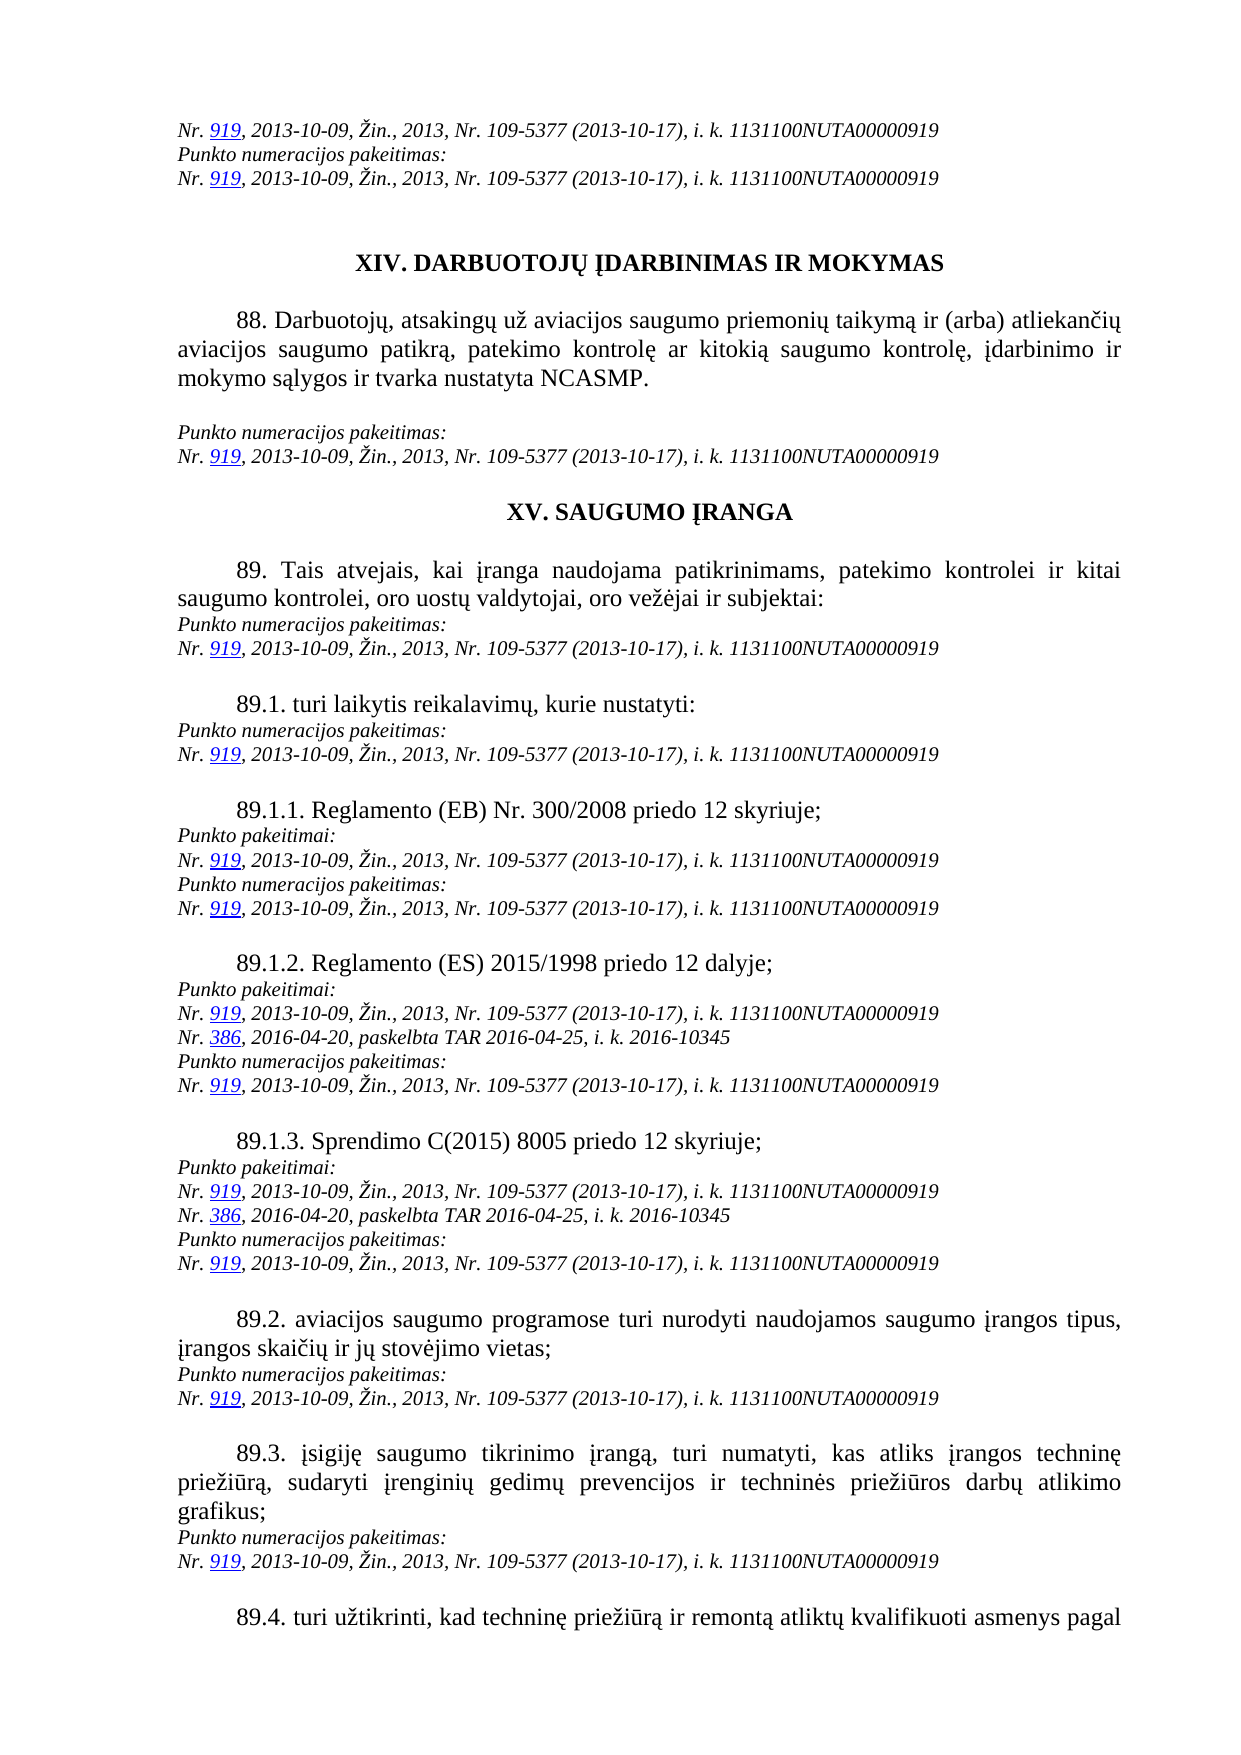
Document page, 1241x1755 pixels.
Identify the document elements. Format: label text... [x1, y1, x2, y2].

text 89.1.3. Sprendimo C(2015) 8005 priedo 12 skyriuje; [177, 1126, 1122, 1155]
text Nr. 919, 2013-10-09, Žin., 2013, Nr. 109-5377 (2013-10-17), i. k. 1131100NUTA00000919 [177, 636, 1122, 660]
text Nr. 919, 2013-10-09, Žin., 2013, Nr. 109-5377 (2013-10-17), i. k. 1131100NUTA00000919 [177, 1251, 1122, 1275]
text Punkto numeracijos pakeitimas: [177, 718, 1122, 742]
text Punkto numeracijos pakeitimas: [177, 1049, 1122, 1073]
text 89. Tais atvejais, kai įranga naudojama patikrinimams, patekimo kontrolei ir kitai saugumo kontrolei, oro uostų valdytojai, oro vežėjai ir subjektai: [177, 555, 1122, 612]
text 88. Darbuotojų, atsakingų už aviacijos saugumo priemonių taikymą ir (arba) atliekančių aviacijos saugumo patikrą, patekimo kontrolę ar kitokią saugumo kontrolę, įdarbinimo ir mokymo sąlygos ir tvarka nustatyta NCASMP. [177, 305, 1122, 392]
text 89.1. turi laikytis reikalavimų, kurie nustatyti: [177, 689, 1122, 718]
text Nr. 919, 2013-10-09, Žin., 2013, Nr. 109-5377 (2013-10-17), i. k. 1131100NUTA00000919 [177, 166, 1122, 190]
text Punkto pakeitimai: [177, 823, 1122, 847]
text Punkto numeracijos pakeitimas: [177, 612, 1122, 636]
text Punkto numeracijos pakeitimas: [177, 1525, 1122, 1549]
text Nr. 919, 2013-10-09, Žin., 2013, Nr. 109-5377 (2013-10-17), i. k. 1131100NUTA00000919 [177, 118, 1122, 142]
text Nr. 386, 2016-04-20, paskelbta TAR 2016-04-25, i. k. 2016-10345 [177, 1203, 1122, 1227]
text Punkto numeracijos pakeitimas: [177, 420, 1122, 444]
text Punkto pakeitimai: [177, 1155, 1122, 1179]
text Punkto pakeitimai: [177, 977, 1122, 1001]
text Nr. 386, 2016-04-20, paskelbta TAR 2016-04-25, i. k. 2016-10345 [177, 1025, 1122, 1049]
text Nr. 919, 2013-10-09, Žin., 2013, Nr. 109-5377 (2013-10-17), i. k. 1131100NUTA00000919 [177, 1179, 1122, 1203]
text Nr. 919, 2013-10-09, Žin., 2013, Nr. 109-5377 (2013-10-17), i. k. 1131100NUTA00000919 [177, 1549, 1122, 1573]
text Nr. 919, 2013-10-09, Žin., 2013, Nr. 109-5377 (2013-10-17), i. k. 1131100NUTA00000919 [177, 896, 1122, 920]
text Nr. 919, 2013-10-09, Žin., 2013, Nr. 109-5377 (2013-10-17), i. k. 1131100NUTA00000919 [177, 1001, 1122, 1025]
text 89.1.2. Reglamento (ES) 2015/1998 priedo 12 dalyje; [177, 948, 1122, 977]
text Punkto numeracijos pakeitimas: [177, 1362, 1122, 1386]
text Nr. 919, 2013-10-09, Žin., 2013, Nr. 109-5377 (2013-10-17), i. k. 1131100NUTA00000919 [177, 1073, 1122, 1097]
text Nr. 919, 2013-10-09, Žin., 2013, Nr. 109-5377 (2013-10-17), i. k. 1131100NUTA00000919 [177, 742, 1122, 766]
text Punkto numeracijos pakeitimas: [177, 872, 1122, 896]
text 89.3. įsigiję saugumo tikrinimo įrangą, turi numatyti, kas atliks įrangos techninę priežiūrą, sudaryti įrenginių gedimų prevencijos ir techninės priežiūros darbų atlikimo grafikus; [177, 1438, 1122, 1525]
text Nr. 919, 2013-10-09, Žin., 2013, Nr. 109-5377 (2013-10-17), i. k. 1131100NUTA00000919 [177, 847, 1122, 872]
text 89.2. aviacijos saugumo programose turi nurodyti naudojamos saugumo įrangos tipus, įrangos skaičių ir jų stovėjimo vietas; [177, 1304, 1122, 1362]
text 89.1.1. Reglamento (EB) Nr. 300/2008 priedo 12 skyriuje; [177, 795, 1122, 823]
text 89.4. turi užtikrinti, kad techninę priežiūrą ir remontą atliktų kvalifikuoti asmenys pagal [177, 1602, 1122, 1630]
text XV. SAUGUMO ĮRANGA [177, 497, 1122, 526]
text Punkto numeracijos pakeitimas: [177, 1227, 1122, 1251]
text Nr. 919, 2013-10-09, Žin., 2013, Nr. 109-5377 (2013-10-17), i. k. 1131100NUTA00000919 [177, 444, 1122, 468]
text Punkto numeracijos pakeitimas: [177, 142, 1122, 166]
text XIV. DARBUOTOJŲ ĮDARBINIMAS IR MOKYMAS [177, 248, 1122, 277]
text Nr. 919, 2013-10-09, Žin., 2013, Nr. 109-5377 (2013-10-17), i. k. 1131100NUTA00000919 [177, 1386, 1122, 1410]
